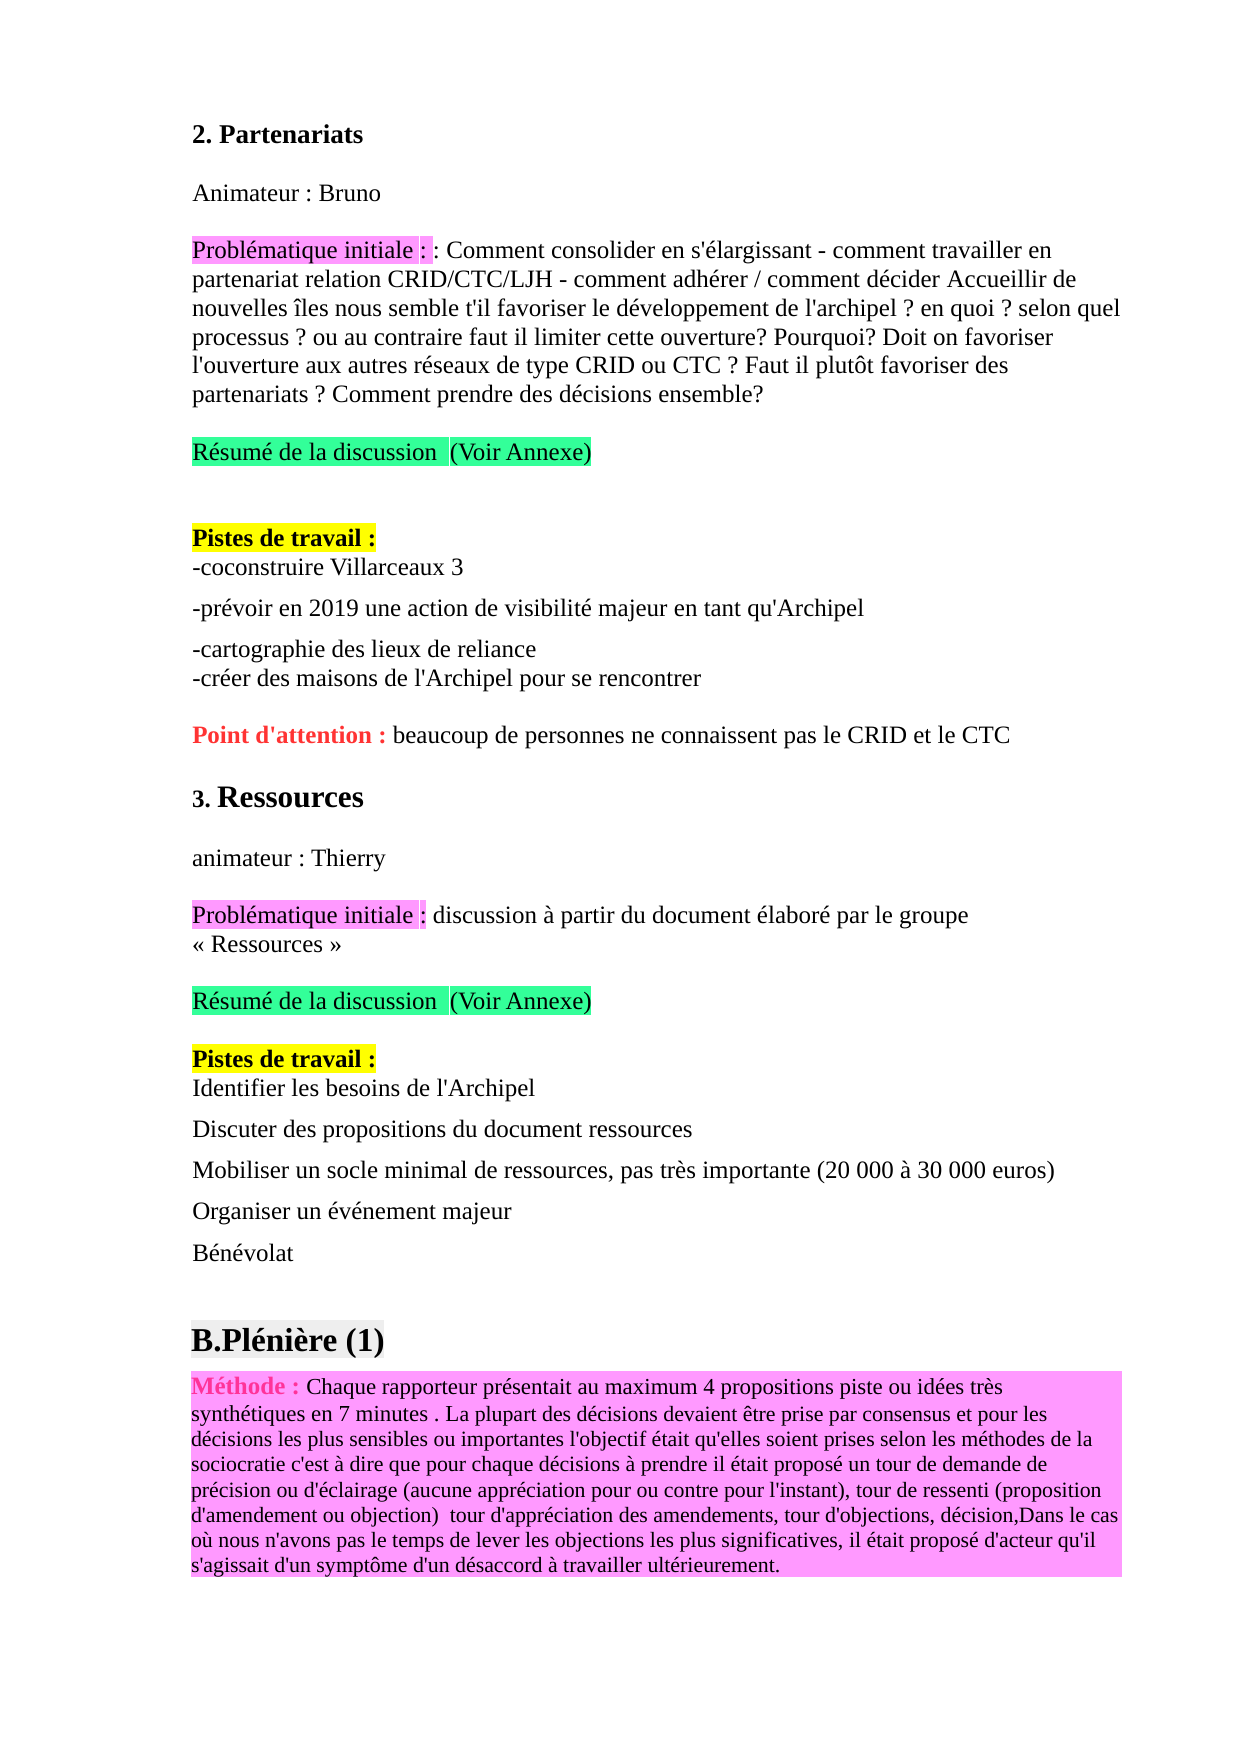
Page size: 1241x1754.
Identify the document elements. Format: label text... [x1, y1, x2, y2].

text B.Plénière (1) [191, 1320, 1122, 1358]
text Mobiliser un socle minimal de ressources, pas très importante (20 000 à 30 000 euros) [118, 1155, 1122, 1184]
text Bénévolat [118, 1238, 1122, 1266]
text Résumé de la discussion (Voir Annexe) [118, 986, 1122, 1015]
list Problématique initiale : : Comment consolider en s'élargissant - comment travailler en partenariat relation CRID/CTC/LJH - comment adhérer / comment décider Accueillir de nouvelles îles nous semble t'il favoriser le développement de l'archipel ? en quoi ? selon quel processus ? ou au contraire faut il limiter cette ouverture? Pourquoi? Doit on favoriser l'ouverture aux autres réseaux de type CRID ou CTC ? Faut il plutôt favoriser des partenariats ? Comment prendre des décisions ensemble? [162, 236, 1122, 408]
list animateur : Thierry [162, 843, 1122, 871]
text -coconstruire Villarceaux 3 [118, 552, 1122, 581]
text Point d'attention : beaucoup de personnes ne connaissent pas le CRID et le CTC [118, 721, 1122, 749]
text Pistes de travail : [118, 1044, 1122, 1073]
list Problématique initiale : discussion à partir du document élaboré par le groupe « Ressources » [162, 900, 1122, 958]
text -cartographie des lieux de reliance [118, 634, 1122, 663]
text -créer des maisons de l'Archipel pour se rencontrer [118, 663, 1122, 692]
text Organiser un événement majeur [118, 1196, 1122, 1225]
text Méthode : Chaque rapporteur présentait au maximum 4 propositions piste ou idées très synthétiques en 7 minutes . La plupart des décisions devaient être prise par consensus et pour les décisions les plus sensibles ou importantes l'objectif était qu'elles soient prises selon les méthodes de la sociocratie c'est à dire que pour chaque décisions à prendre il était proposé un tour de demande de précision ou d'éclairage (aucune appréciation pour ou contre pour l'instant), tour de ressenti (proposition d'amendement ou objection) tour d'appréciation des amendements, tour d'objections, décision,Dans le cas où nous n'avons pas le temps de lever les objections les plus significatives, il était proposé d'acteur qu'il s'agissait d'un symptôme d'un désaccord à travailler ultérieurement. [191, 1371, 1122, 1577]
text Animateur : Bruno [118, 178, 1122, 207]
text Discuter des propositions du document ressources [118, 1114, 1122, 1143]
text Identifier les besoins de l'Archipel [118, 1073, 1122, 1101]
list 3. Ressources [162, 778, 1122, 814]
text Résumé de la discussion (Voir Annexe) [118, 437, 1122, 466]
text Pistes de travail : [118, 523, 1122, 552]
text -prévoir en 2019 une action de visibilité majeur en tant qu'Archipel [118, 593, 1122, 622]
list 2. Partenariats [162, 118, 1122, 149]
